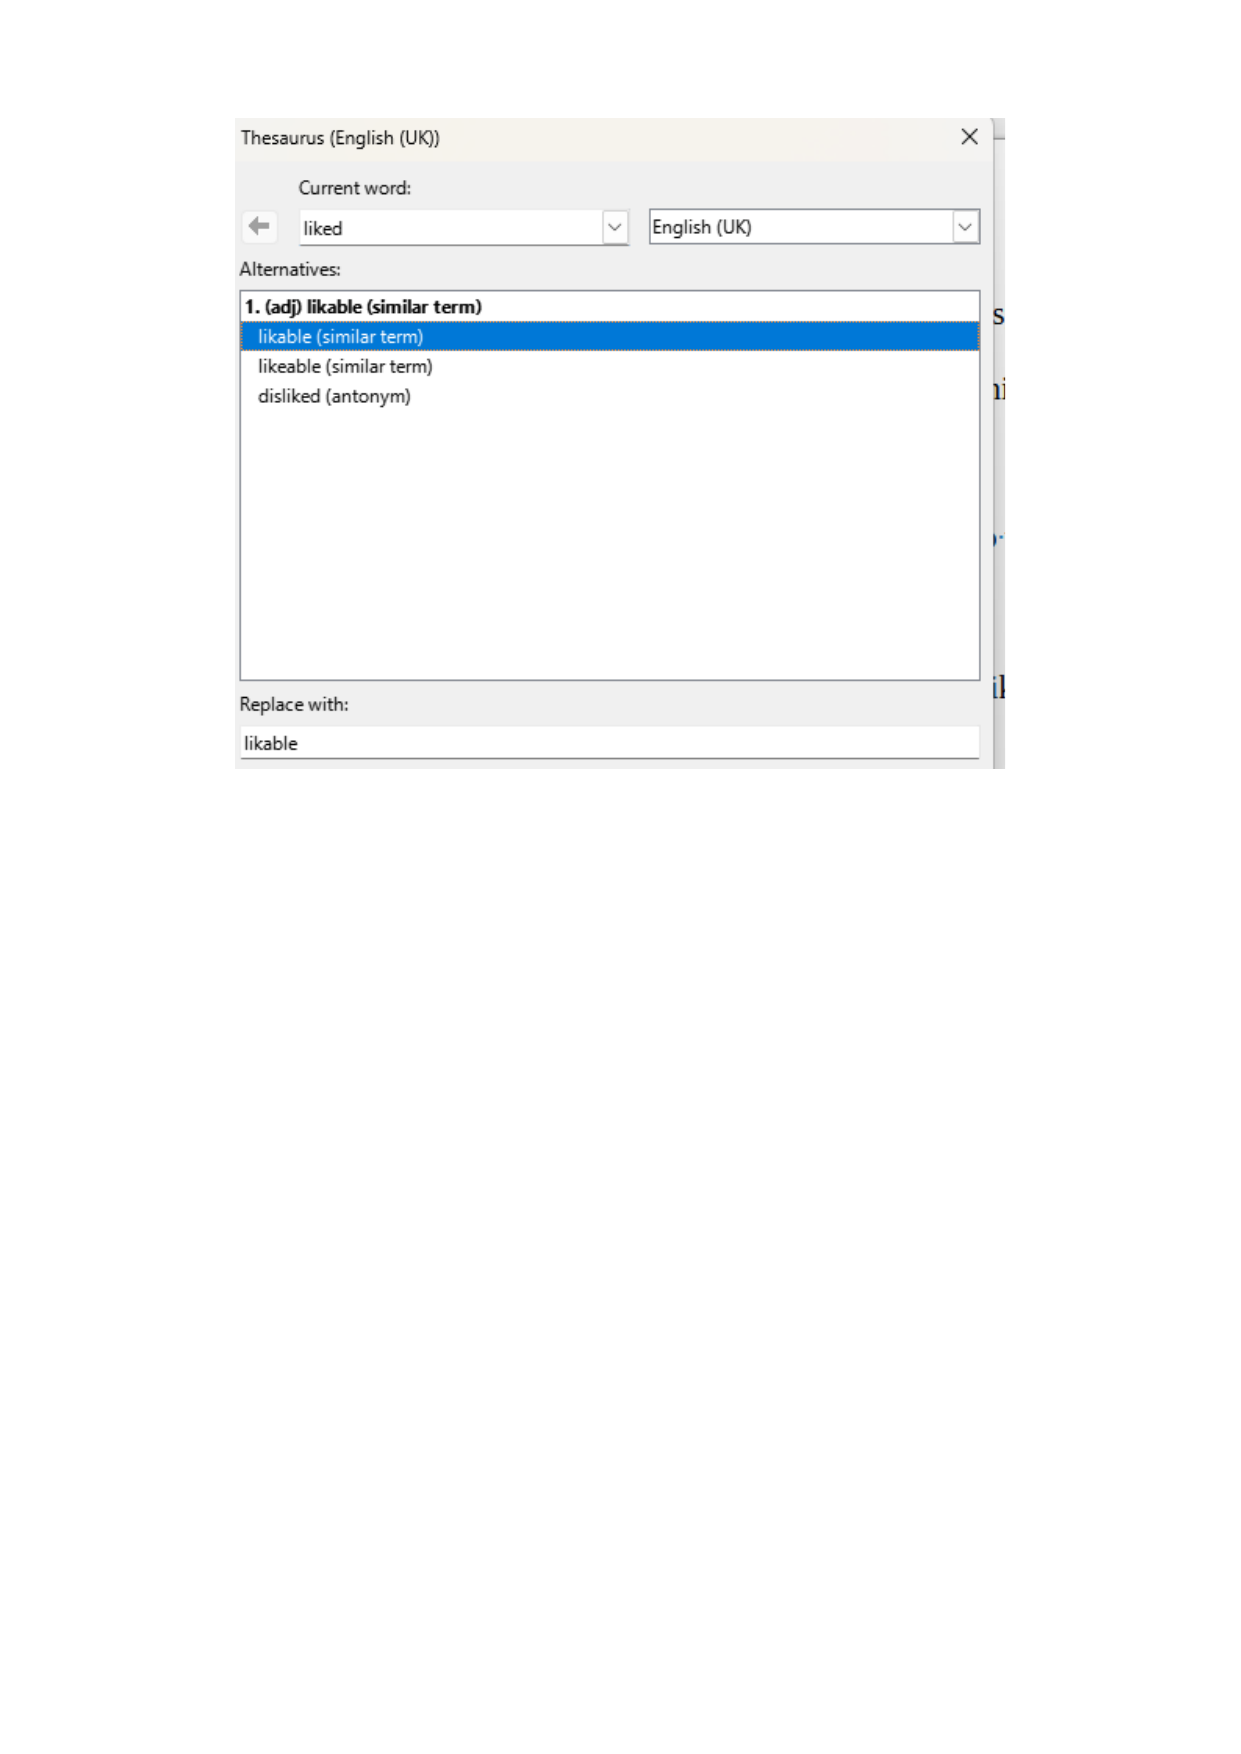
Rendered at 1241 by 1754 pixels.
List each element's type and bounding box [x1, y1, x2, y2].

picture [235, 118, 1006, 769]
